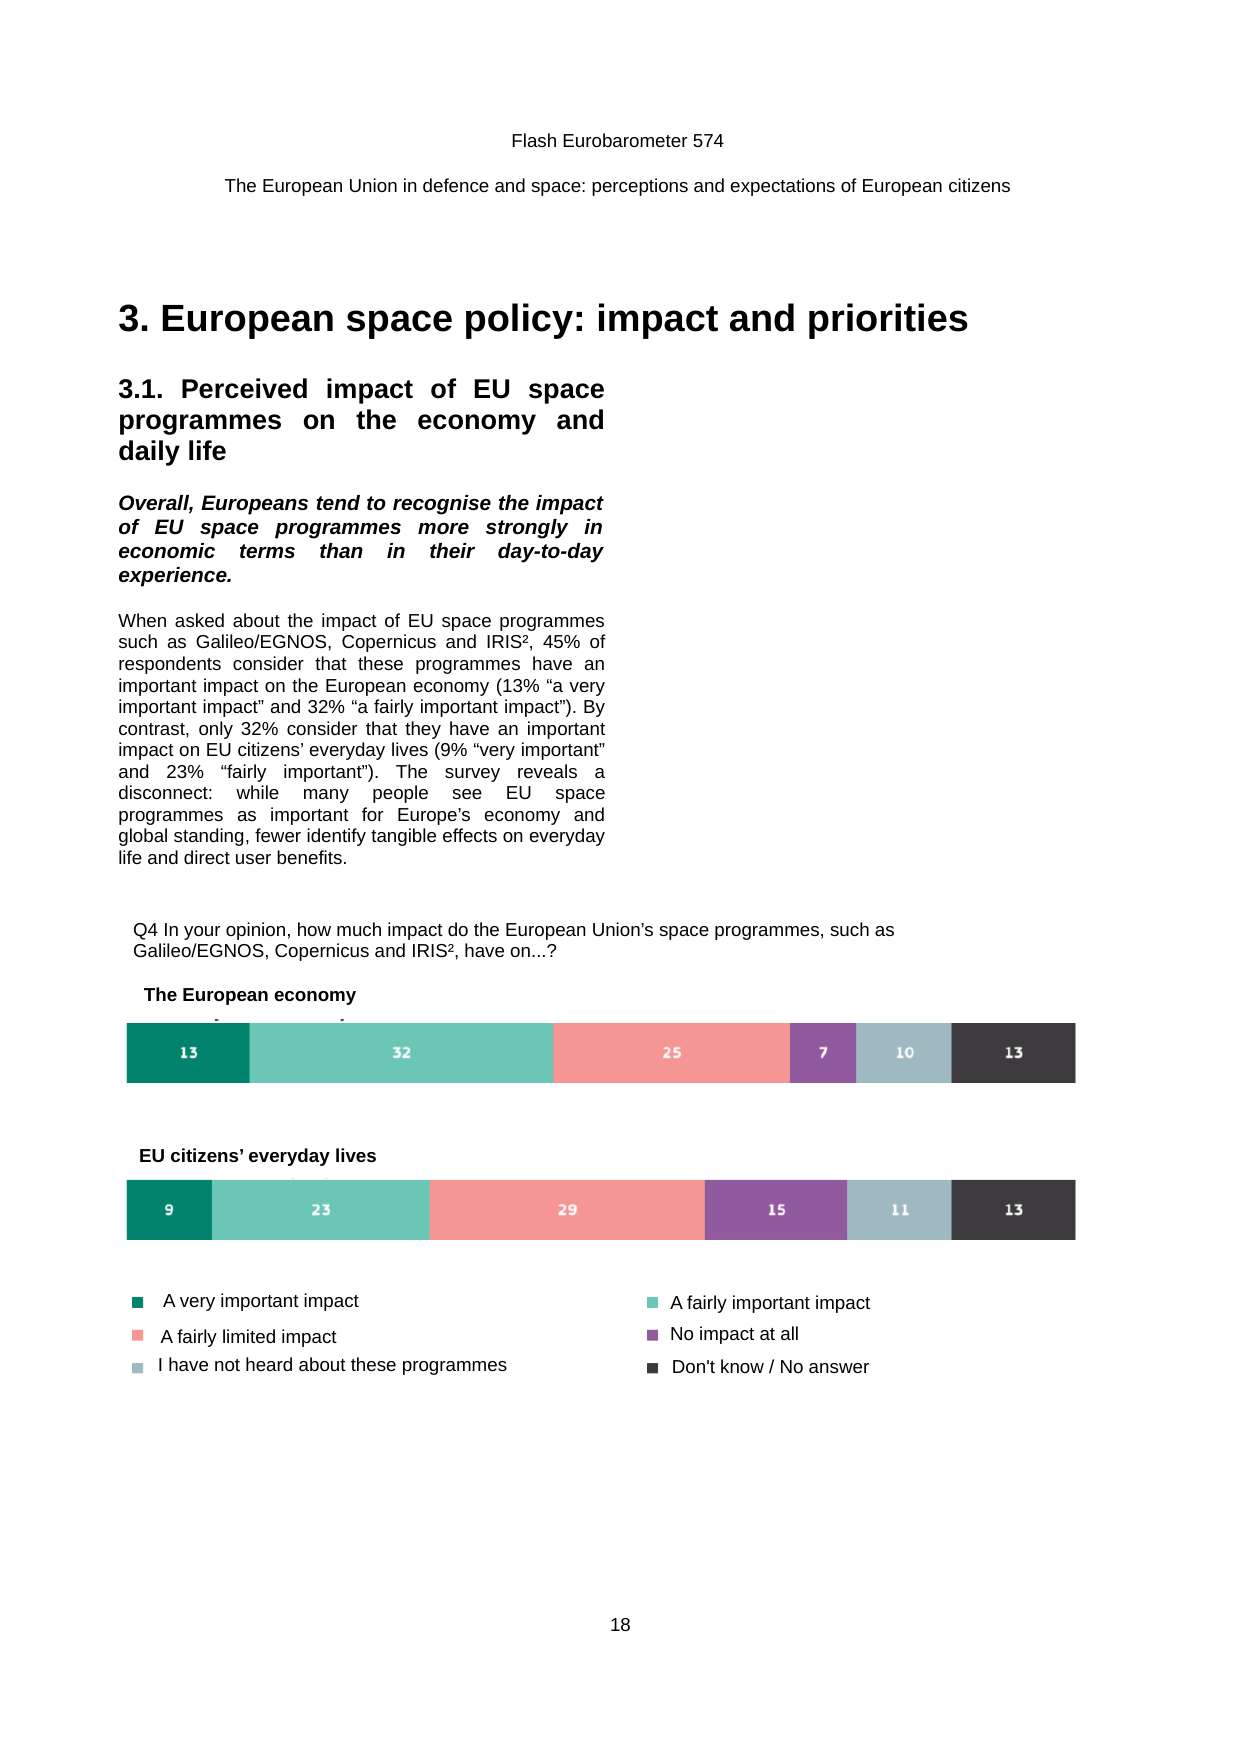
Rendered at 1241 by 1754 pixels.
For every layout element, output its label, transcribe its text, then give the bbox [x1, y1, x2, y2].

subtitle 3. European space policy: impact and priorities [118, 296, 1122, 339]
picture [123, 1287, 659, 1381]
text When asked about the impact of EU space programmes such as Galileo/EGNOS, Copernicus and IRIS², 45% of respondents consider that these programmes have an important impact on the European economy (13% “a very important impact” and 32% “a fairly important impact”). By contrast, only 32% consider that they have an important impact on EU citizens’ everyday lives (9% “very important” and 23% “fairly important”). The survey reveals a disconnect: while many people see EU space programmes as important for Europe’s economy and global standing, fewer identify tangible effects on everyday life and direct user benefits. [118, 610, 605, 868]
picture [119, 1019, 1085, 1240]
text Overall, Europeans tend to recognise the impact of EU space programmes more strongly in economic terms than in their day-to-day experience. [118, 491, 605, 586]
subtitle 3.1. Perceived impact of EU space programmes on the economy and daily life [118, 373, 605, 466]
